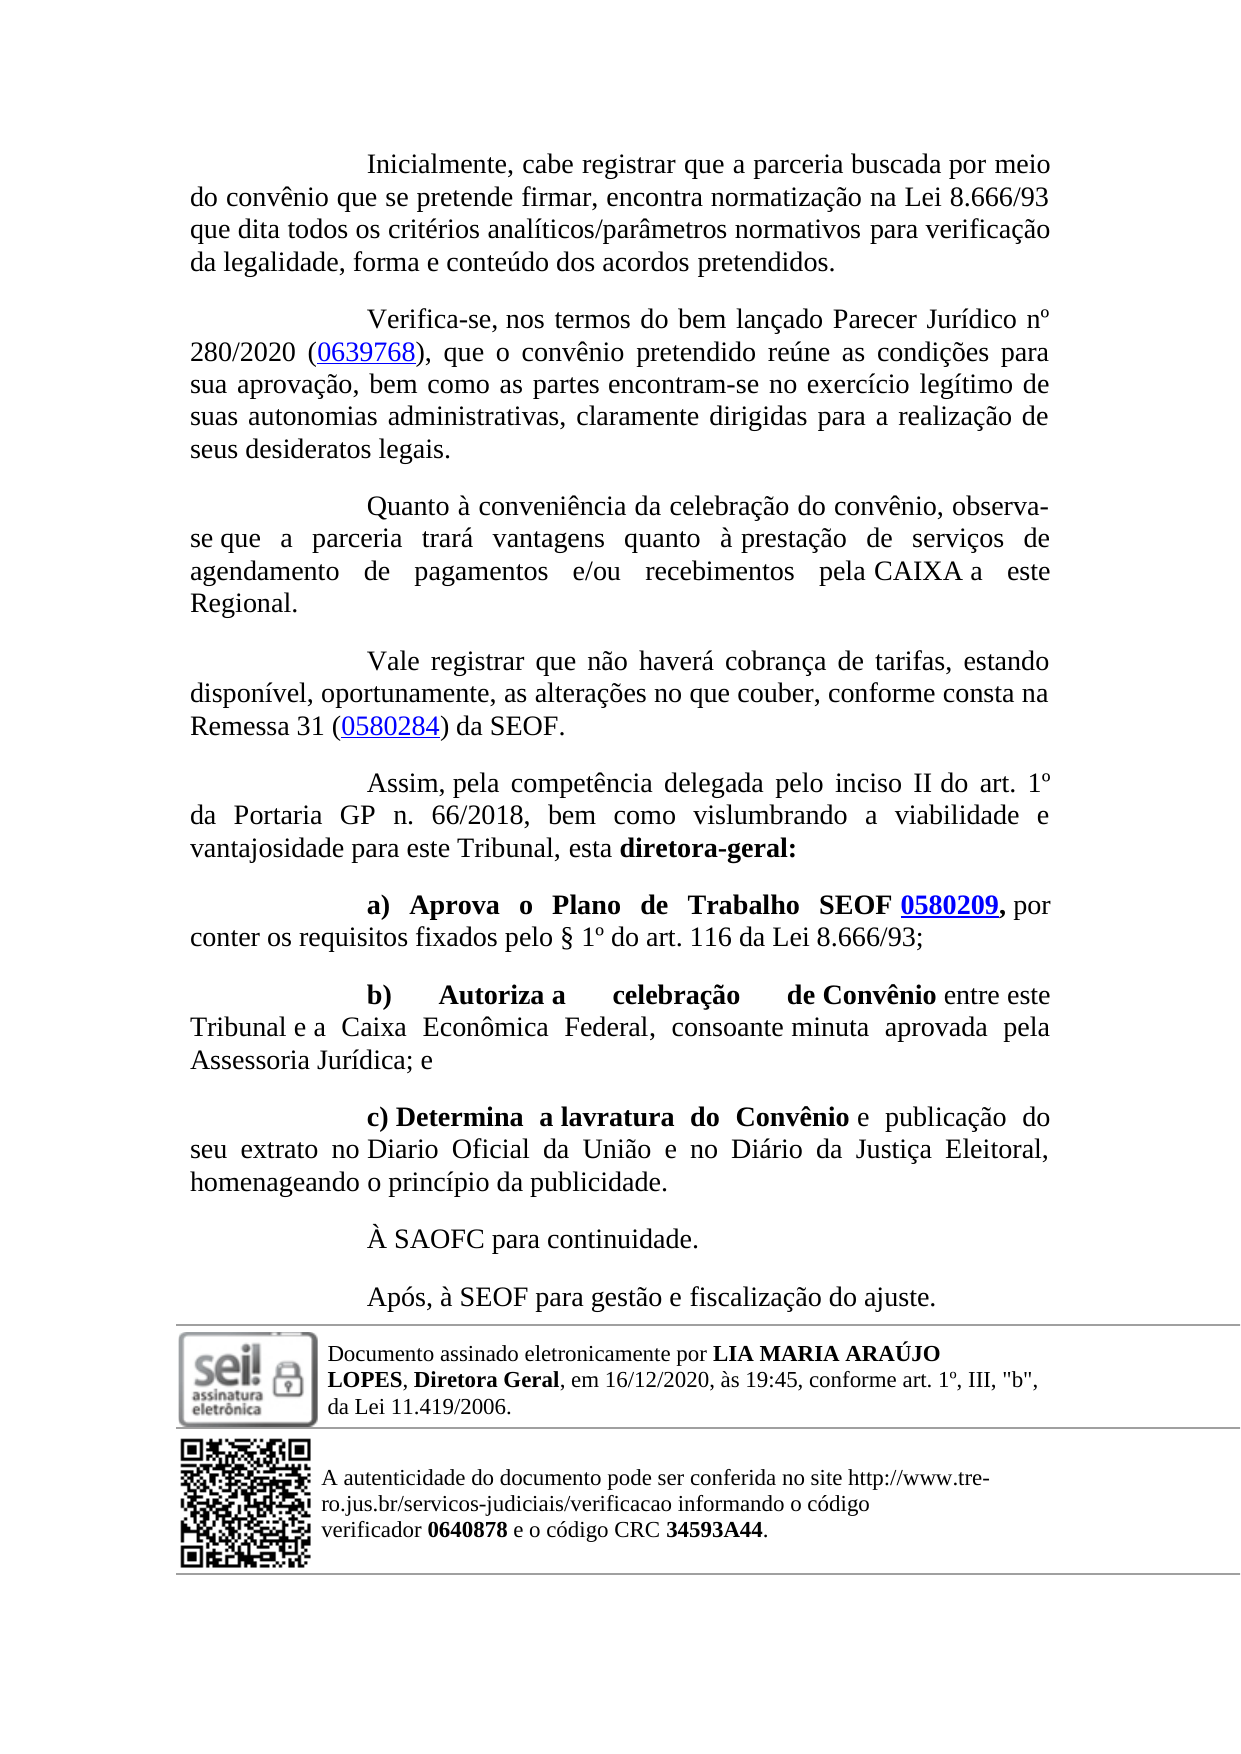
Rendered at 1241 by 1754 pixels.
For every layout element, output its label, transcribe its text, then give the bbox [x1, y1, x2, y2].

text c) Determina a lavratura do Convênio e publicação do seu extrato no Diario Oficial da União e no Diário da Justiça Eleitoral, homenageando o princípio da publicidade. [190, 1100, 1051, 1197]
text Quanto à conveniência da celebração do convênio, observa-se que a parceria trará vantagens quanto à prestação de serviços de agendamento de pagamentos e/ou recebimentos pela CAIXA a este Regional. [190, 489, 1051, 619]
table_header A autenticidade do documento pode ser conferida no site http://www.tre-ro.jus.br/servicos-judiciais/verificacao informando o código verificador 0640878 e o código CRC 34593A44. [319, 1435, 1063, 1572]
text b) Autoriza a celebração de Convênio entre este Tribunal e a Caixa Econômica Federal​, consoante minuta aprovada pela Assessoria Jurídica; e [190, 978, 1051, 1075]
table_header [177, 1435, 319, 1572]
text À SAOFC para continuidade. [190, 1222, 1051, 1255]
text Assim, pela competência delegada pelo inciso II do art. 1º da Portaria GP n. 66/2018, bem como vislumbrando a viabilidade e vantajosidade para este Tribunal, esta diretora-geral: [190, 766, 1051, 863]
text Verifica-se, nos termos do bem lançado Parecer Jurídico nº 280/2020 (0639768), que o convênio pretendido reúne as condições para sua aprovação, bem como as partes encontram-se no exercício legítimo de suas autonomias administrativas, claramente dirigidas para a realização de seus desideratos legais. [190, 302, 1051, 464]
text a) Aprova o Plano de Trabalho SEOF 0580209, por conter os requisitos fixados pelo § 1º do art. 116 da Lei 8.666/93; [190, 888, 1051, 953]
table_header [177, 1331, 326, 1427]
text Vale registrar que não haverá cobrança de tarifas, estando disponível, oportunamente, as alterações no que couber, conforme consta na Remessa 31 (0580284) da SEOF. [190, 644, 1051, 741]
text Após, à SEOF para gestão e fiscalização do ajuste. [190, 1280, 1051, 1312]
table_header Documento assinado eletronicamente por LIA MARIA ARAÚJO LOPES, Diretora Geral, em 16/12/2020, às 19:45, conforme art. 1º, III, "b", da Lei 11.419/2006. [326, 1331, 1063, 1427]
text Inicialmente, cabe registrar que a parceria buscada por meio do convênio que se pretende firmar, encontra normatização na Lei 8.666/93 que dita todos os critérios analíticos/parâmetros normativos para verificação da legalidade, forma e conteúdo dos acordos pretendidos. [190, 148, 1051, 277]
